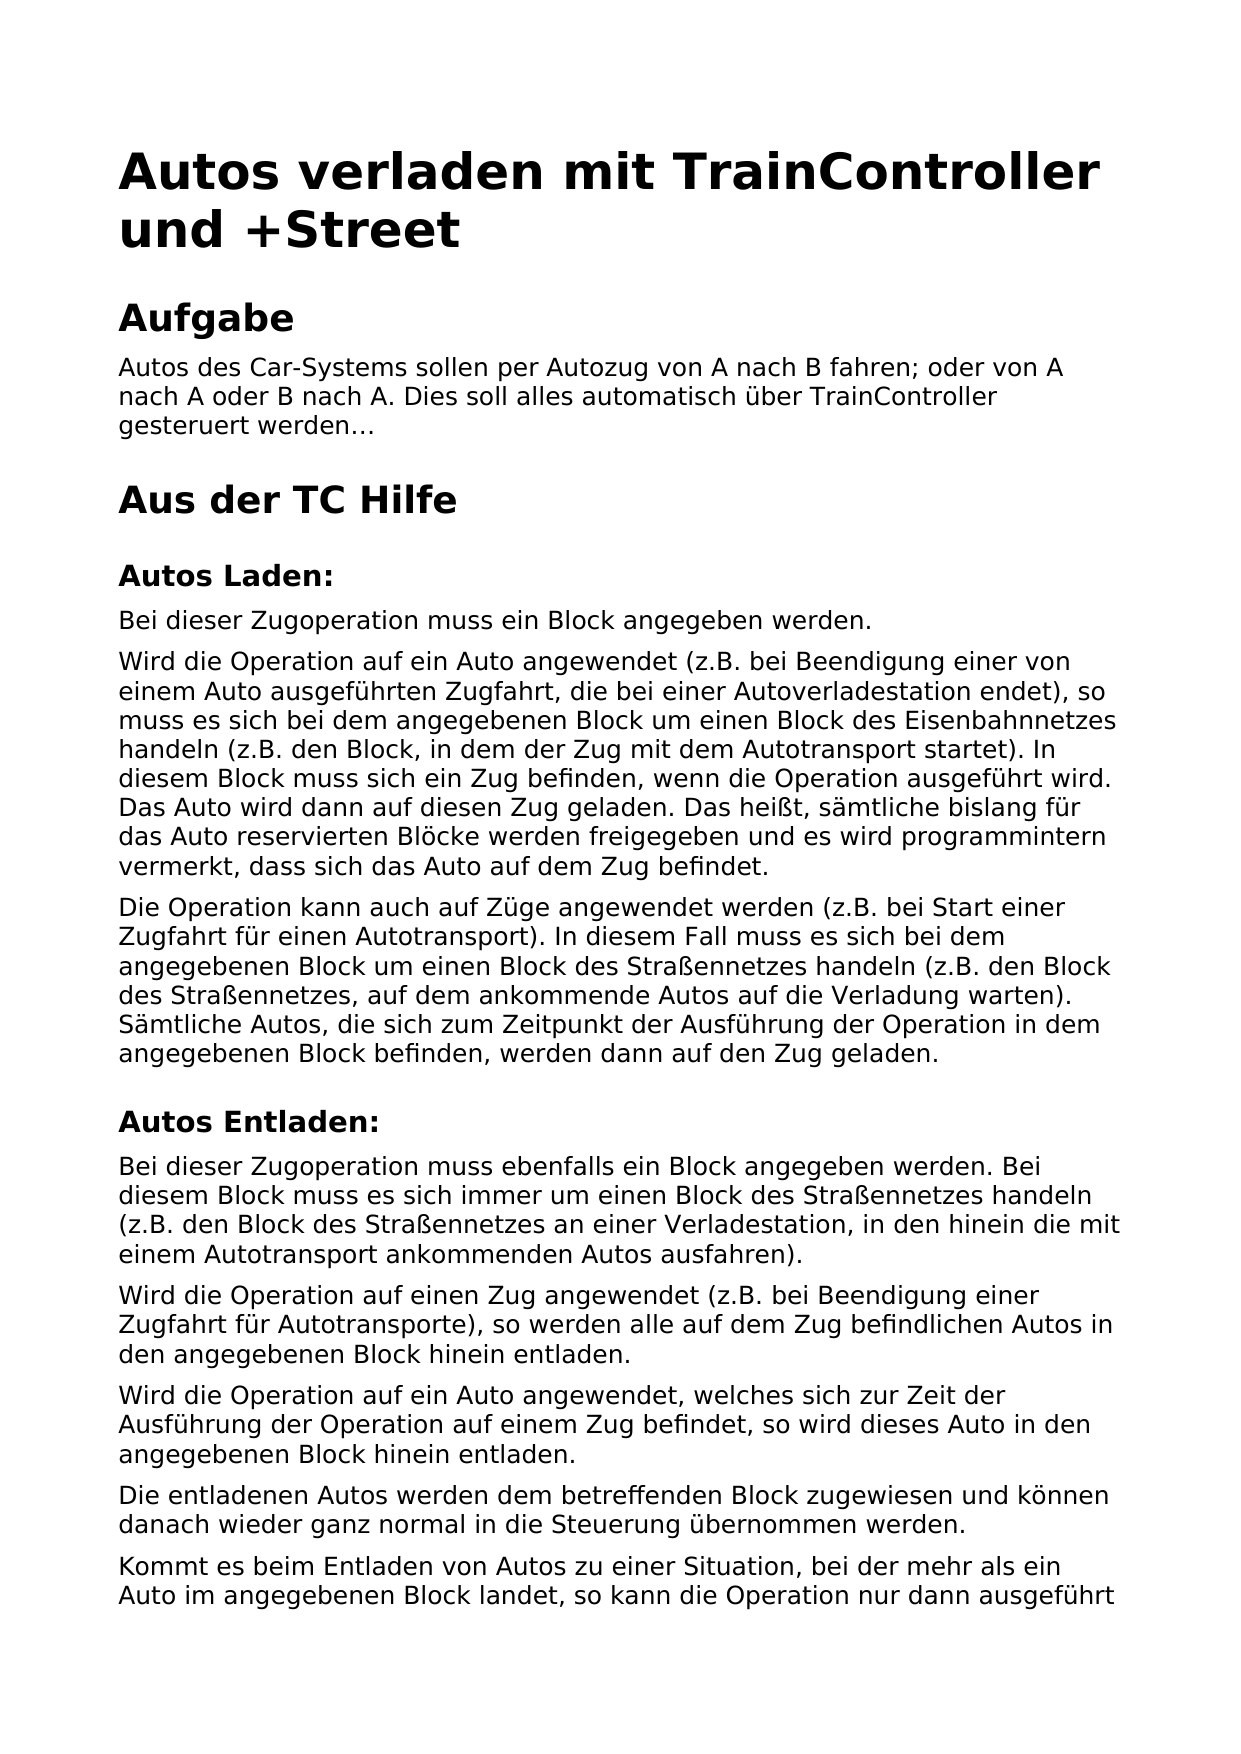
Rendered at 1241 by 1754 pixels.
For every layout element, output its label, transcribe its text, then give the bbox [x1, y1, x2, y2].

subtitle Aus der TC Hilfe [118, 478, 1122, 522]
text Wird die Operation auf ein Auto angewendet (z.B. bei Beendigung einer von einem Auto ausgeführten Zugfahrt, die bei einer Autoverladestation endet), so muss es sich bei dem angegebenen Block um einen Block des Eisenbahnnetzes handeln (z.B. den Block, in dem der Zug mit dem Autotransport startet). In diesem Block muss sich ein Zug befinden, wenn die Operation ausgeführt wird. Das Auto wird dann auf diesen Zug geladen. Das heißt, sämtliche bislang für das Auto reservierten Blöcke werden freigegeben und es wird programmintern vermerkt, dass sich das Auto auf dem Zug befindet. [118, 647, 1122, 881]
subtitle Autos Laden: [118, 559, 1122, 593]
text Kommt es beim Entladen von Autos zu einer Situation, bei der mehr als ein Auto im angegebenen Block landet, so kann die Operation nur dann ausgeführt [118, 1552, 1122, 1611]
subtitle Aufgabe [118, 297, 1122, 341]
text Die Operation kann auch auf Züge angewendet werden (z.B. bei Start einer Zugfahrt für einen Autotransport). In diesem Fall muss es sich bei dem angegebenen Block um einen Block des Straßennetzes handeln (z.B. den Block des Straßennetzes, auf dem ankommende Autos auf die Verladung warten). Sämtliche Autos, die sich zum Zeitpunkt der Ausführung der Operation in dem angegebenen Block befinden, werden dann auf den Zug geladen. [118, 893, 1122, 1068]
text Wird die Operation auf einen Zug angewendet (z.B. bei Beendigung einer Zugfahrt für Autotransporte), so werden alle auf dem Zug befindlichen Autos in den angegebenen Block hinein entladen. [118, 1281, 1122, 1369]
text Bei dieser Zugoperation muss ebenfalls ein Block angegeben werden. Bei diesem Block muss es sich immer um einen Block des Straßennetzes handeln (z.B. den Block des Straßennetzes an einer Verladestation, in den hinein die mit einem Autotransport ankommenden Autos ausfahren). [118, 1152, 1122, 1269]
text Bei dieser Zugoperation muss ein Block angegeben werden. [118, 606, 1122, 635]
text Autos des Car-Systems sollen per Autozug von A nach B fahren; oder von A nach A oder B nach A. Dies soll alles automatisch über TrainController gesteruert werden… [118, 353, 1122, 441]
text Wird die Operation auf ein Auto angewendet, welches sich zur Zeit der Ausführung der Operation auf einem Zug befindet, so wird dieses Auto in den angegebenen Block hinein entladen. [118, 1381, 1122, 1469]
subtitle Autos verladen mit TrainController und +Street [118, 143, 1122, 259]
subtitle Autos Entladen: [118, 1106, 1122, 1140]
text Die entladenen Autos werden dem betreffenden Block zugewiesen und können danach wieder ganz normal in die Steuerung übernommen werden. [118, 1481, 1122, 1540]
